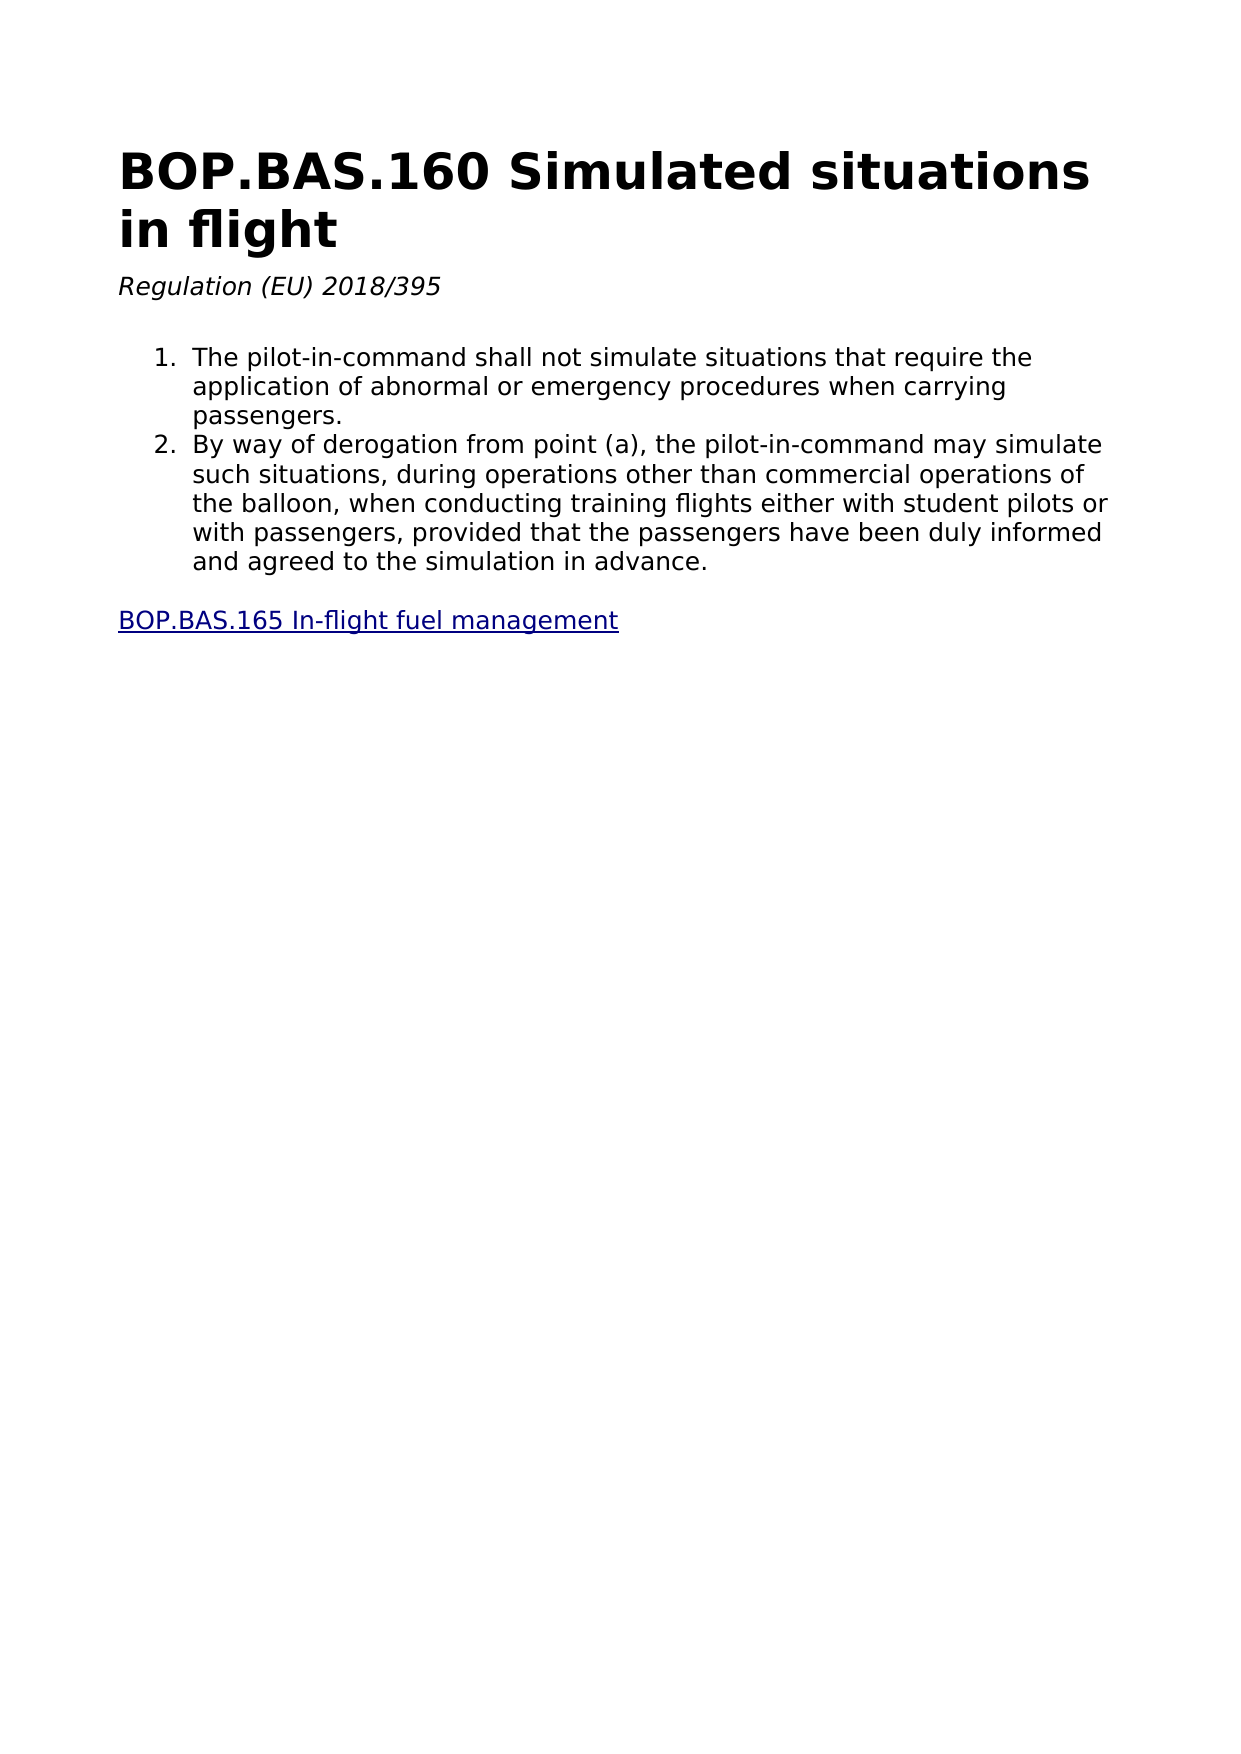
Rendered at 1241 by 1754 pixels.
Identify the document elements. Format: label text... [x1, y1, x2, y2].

list By way of derogation from point (a), the pilot-in-command may simulate such situations, during operations other than commercial operations of the balloon, when conducting training flights either with student pilots or with passengers, provided that the passengers have been duly informed and agreed to the simulation in advance. [177, 431, 1122, 577]
list The pilot-in-command shall not simulate situations that require the application of abnormal or emergency procedures when carrying passengers. [177, 343, 1122, 431]
text Regulation (EU) 2018/395 [118, 272, 1122, 301]
subtitle BOP.BAS.160 Simulated situations in flight [118, 143, 1122, 259]
text BOP.BAS.165 In-flight fuel management [118, 606, 1122, 635]
